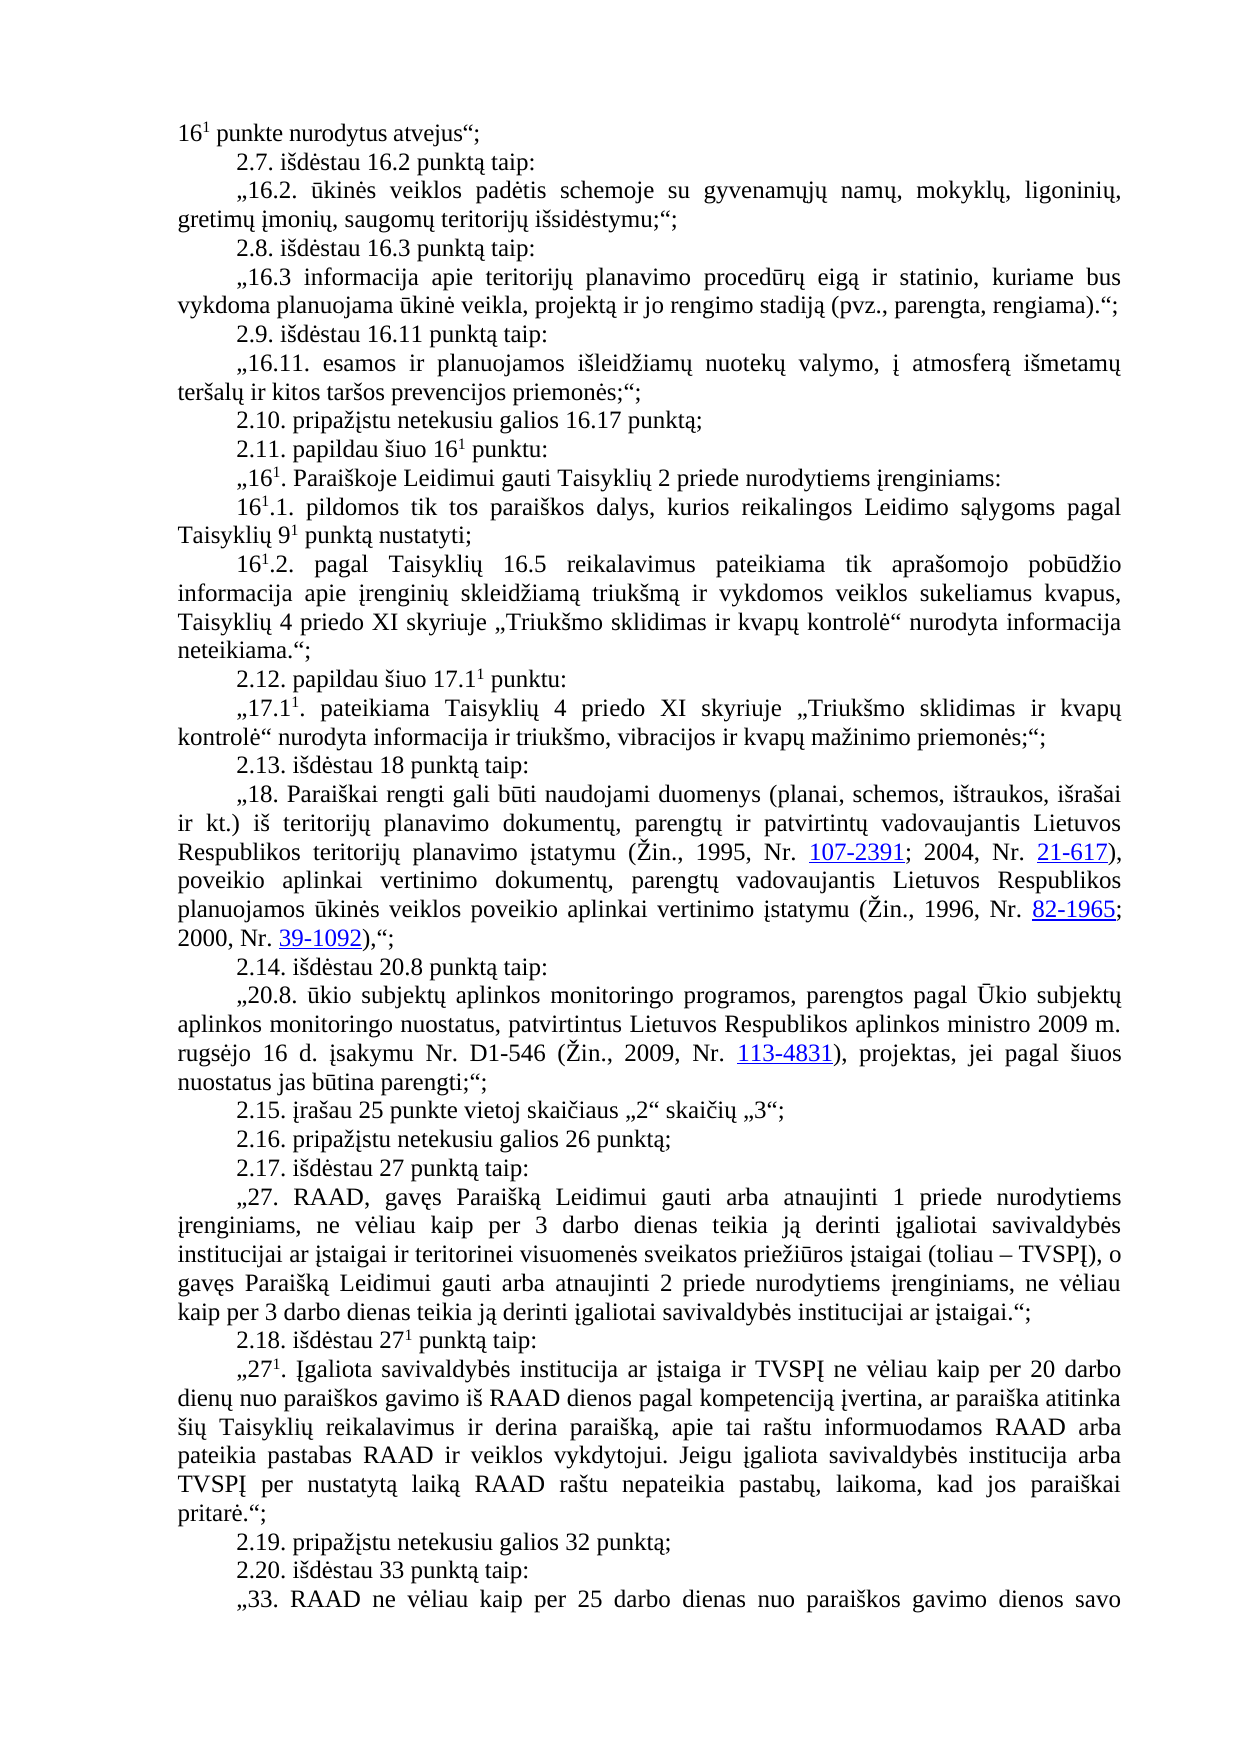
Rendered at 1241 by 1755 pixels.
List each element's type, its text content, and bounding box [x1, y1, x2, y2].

text „27. RAAD, gavęs Paraišką Leidimui gauti arba atnaujinti 1 priede nurodytiems įrenginiams, ne vėliau kaip per 3 darbo dienas teikia ją derinti įgaliotai savivaldybės institucijai ar įstaigai ir teritorinei visuomenės sveikatos priežiūros įstaigai (toliau – TVSPĮ), o gavęs Paraišką Leidimui gauti arba atnaujinti 2 priede nurodytiems įrenginiams, ne vėliau kaip per 3 darbo dienas teikia ją derinti įgaliotai savivaldybės institucijai ar įstaigai.“; [177, 1182, 1122, 1326]
text „16.2. ūkinės veiklos padėtis schemoje su gyvenamųjų namų, mokyklų, ligoninių, gretimų įmonių, saugomų teritorijų išsidėstymu;“; [177, 176, 1122, 233]
text 161 punkte nurodytus atvejus“; [177, 118, 1122, 147]
text 2.19. pripažįstu netekusiu galios 32 punktą; [177, 1527, 1122, 1556]
text „16.11. esamos ir planuojamos išleidžiamų nuotekų valymo, į atmosferą išmetamų teršalų ir kitos taršos prevencijos priemonės;“; [177, 348, 1122, 406]
text 2.10. pripažįstu netekusiu galios 16.17 punktą; [177, 406, 1122, 434]
text 161.2. pagal Taisyklių 16.5 reikalavimus pateikiama tik aprašomojo pobūdžio informacija apie įrenginių skleidžiamą triukšmą ir vykdomos veiklos sukeliamus kvapus, Taisyklių 4 priedo XI skyriuje „Triukšmo sklidimas ir kvapų kontrolė“ nurodyta informacija neteikiama.“; [177, 549, 1122, 664]
text „33. RAAD ne vėliau kaip per 25 darbo dienas nuo paraiškos gavimo dienos savo [177, 1584, 1122, 1613]
text 2.15. įrašau 25 punkte vietoj skaičiaus „2“ skaičių „3“; [177, 1096, 1122, 1124]
text 2.7. išdėstau 16.2 punktą taip: [177, 147, 1122, 176]
text 2.13. išdėstau 18 punktą taip: [177, 751, 1122, 779]
text 2.18. išdėstau 271 punktą taip: [177, 1326, 1122, 1354]
text „17.11. pateikiama Taisyklių 4 priedo XI skyriuje „Triukšmo sklidimas ir kvapų kontrolė“ nurodyta informacija ir triukšmo, vibracijos ir kvapų mažinimo priemonės;“; [177, 693, 1122, 751]
text „161. Paraiškoje Leidimui gauti Taisyklių 2 priede nurodytiems įrenginiams: [177, 463, 1122, 492]
text „271. Įgaliota savivaldybės institucija ar įstaiga ir TVSPĮ ne vėliau kaip per 20 darbo dienų nuo paraiškos gavimo iš RAAD dienos pagal kompetenciją įvertina, ar paraiška atitinka šių Taisyklių reikalavimus ir derina paraišką, apie tai raštu informuodamos RAAD arba pateikia pastabas RAAD ir veiklos vykdytojui. Jeigu įgaliota savivaldybės institucija arba TVSPĮ per nustatytą laiką RAAD raštu nepateikia pastabų, laikoma, kad jos paraiškai pritarė.“; [177, 1354, 1122, 1527]
text 2.8. išdėstau 16.3 punktą taip: [177, 233, 1122, 262]
text 2.17. išdėstau 27 punktą taip: [177, 1153, 1122, 1182]
text 2.9. išdėstau 16.11 punktą taip: [177, 319, 1122, 348]
text 2.12. papildau šiuo 17.11 punktu: [177, 664, 1122, 693]
text 2.14. išdėstau 20.8 punktą taip: [177, 952, 1122, 981]
text „16.3 informacija apie teritorijų planavimo procedūrų eigą ir statinio, kuriame bus vykdoma planuojama ūkinė veikla, projektą ir jo rengimo stadiją (pvz., parengta, rengiama).“; [177, 262, 1122, 319]
text „20.8. ūkio subjektų aplinkos monitoringo programos, parengtos pagal Ūkio subjektų aplinkos monitoringo nuostatus, patvirtintus Lietuvos Respublikos aplinkos ministro 2009 m. rugsėjo 16 d. įsakymu Nr. D1-546 (Žin., 2009, Nr. 113-4831), projektas, jei pagal šiuos nuostatus jas būtina parengti;“; [177, 981, 1122, 1096]
text „18. Paraiškai rengti gali būti naudojami duomenys (planai, schemos, ištraukos, išrašai ir kt.) iš teritorijų planavimo dokumentų, parengtų ir patvirtintų vadovaujantis Lietuvos Respublikos teritorijų planavimo įstatymu (Žin., 1995, Nr. 107-2391; 2004, Nr. 21-617), poveikio aplinkai vertinimo dokumentų, parengtų vadovaujantis Lietuvos Respublikos planuojamos ūkinės veiklos poveikio aplinkai vertinimo įstatymu (Žin., 1996, Nr. 82-1965; 2000, Nr. 39-1092),“; [177, 779, 1122, 952]
text 161.1. pildomos tik tos paraiškos dalys, kurios reikalingos Leidimo sąlygoms pagal Taisyklių 91 punktą nustatyti; [177, 492, 1122, 549]
text 2.20. išdėstau 33 punktą taip: [177, 1556, 1122, 1584]
text 2.11. papildau šiuo 161 punktu: [177, 434, 1122, 463]
text 2.16. pripažįstu netekusiu galios 26 punktą; [177, 1124, 1122, 1153]
